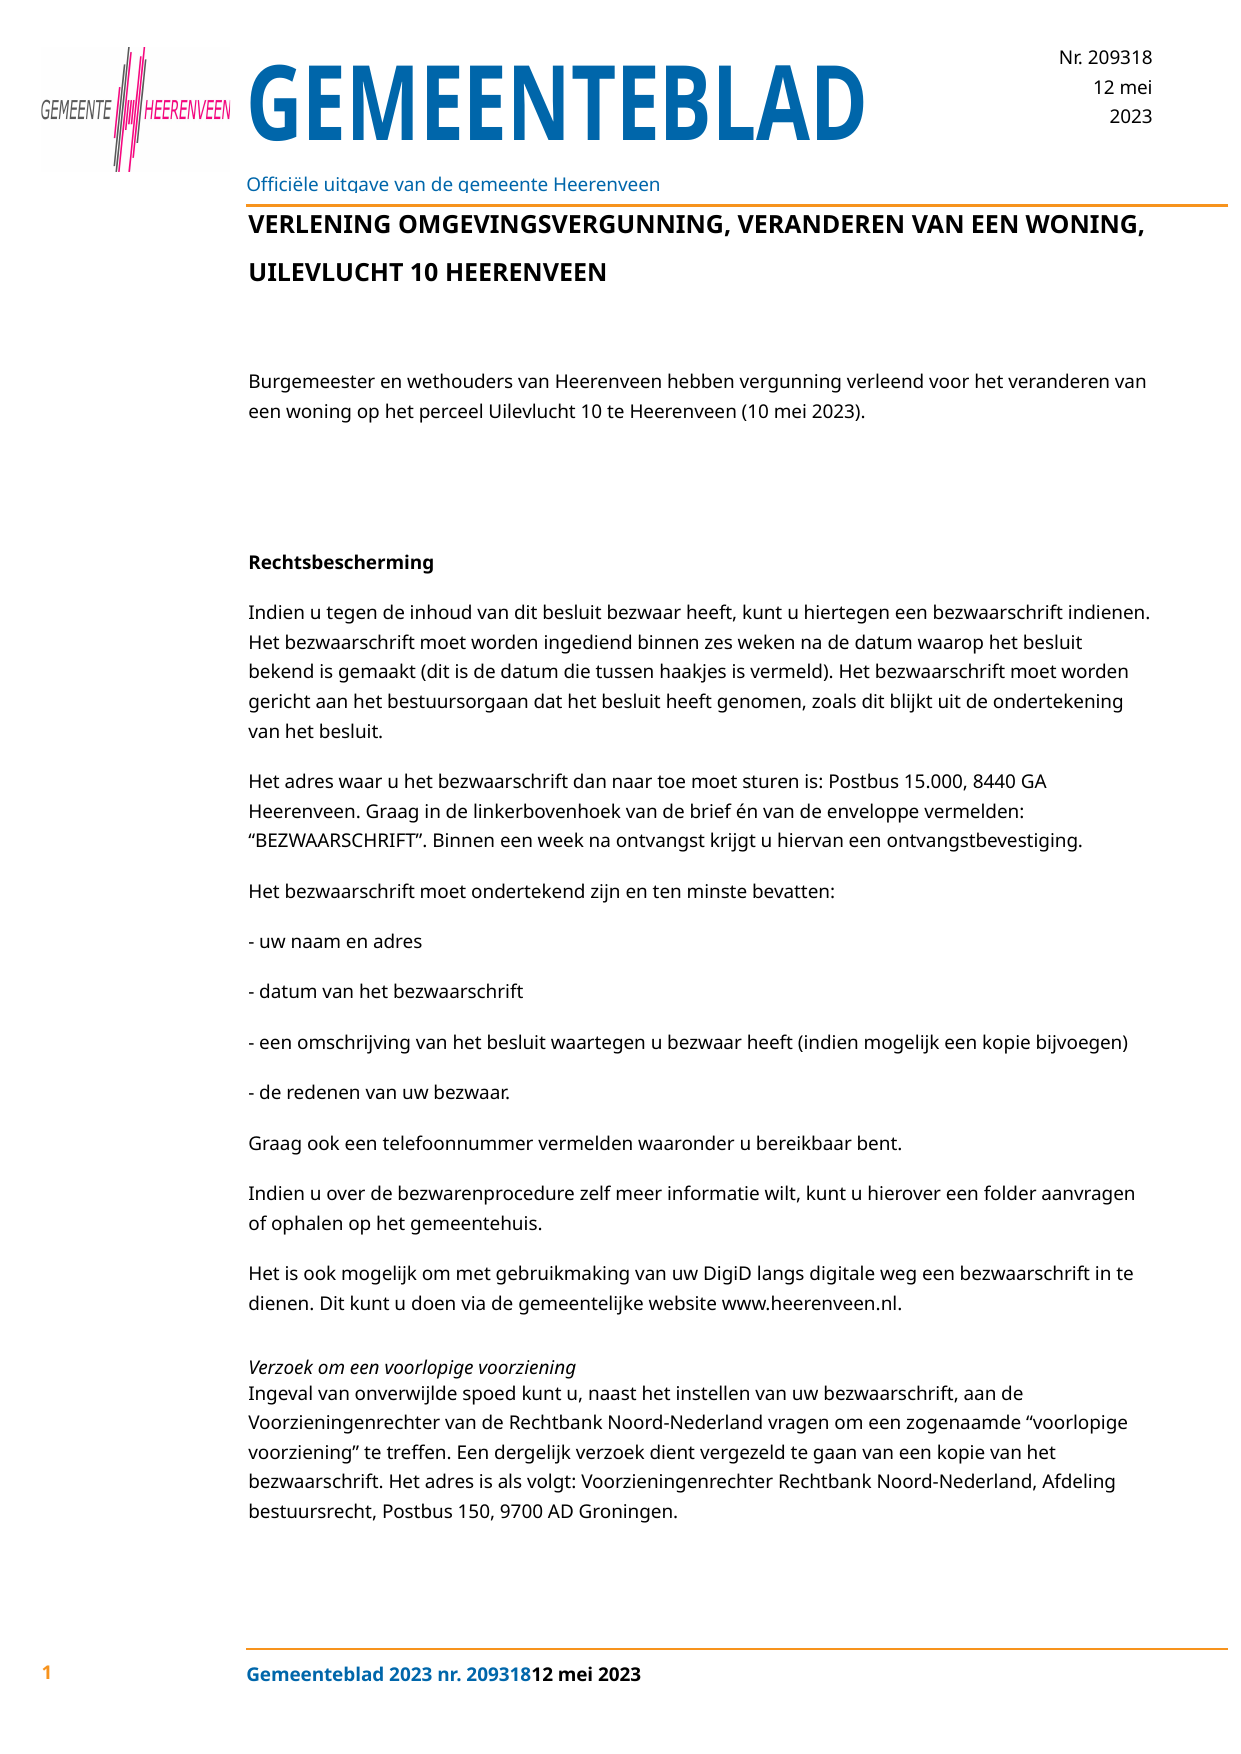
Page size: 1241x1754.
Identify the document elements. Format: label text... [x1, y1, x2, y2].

text Het is ook mogelijk om met gebruikmaking van uw DigiD langs digitale weg een bezwaarschrift in te dienen. Dit kunt u doen via de gemeentelijke website www.heerenveen.nl. [248, 1260, 1152, 1316]
text VERLENING OMGEVINGSVERGUNNING, VERANDEREN VAN EEN WONING, UILEVLUCHT 10 HEERENVEEN [248, 207, 1152, 288]
text Het bezwaarschrift moet ondertekend zijn en ten minste bevatten: [248, 878, 1152, 904]
text - uw naam en adres [248, 928, 1152, 954]
text Indien u over de bezwarenprocedure zelf meer informatie wilt, kunt u hierover een folder aanvragen of ophalen op het gemeentehuis. [248, 1180, 1152, 1236]
text Verzoek om een voorlopige voorziening [248, 1354, 1152, 1380]
text - datum van het bezwaarschrift [248, 979, 1152, 1004]
text - een omschrijving van het besluit waartegen u bezwaar heeft (indien mogelijk een kopie bijvoegen) [248, 1029, 1152, 1055]
text Rechtsbescherming [248, 549, 1152, 575]
text Ingeval van onverwijlde spoed kunt u, naast het instellen van uw bezwaarschrift, aan de Voorzieningenrechter van de Rechtbank Noord-Nederland vragen om een zogenaamde “voorlopige voorziening” te treffen. Een dergelijk verzoek dient vergezeld te gaan van een kopie van het bezwaarschrift. Het adres is als volgt: Voorzieningenrechter Rechtbank Noord-Nederland, Afdeling bestuursrecht, Postbus 150, 9700 AD Groningen. [248, 1380, 1152, 1524]
picture [41, 47, 231, 172]
text - de redenen van uw bezwaar. [248, 1079, 1152, 1105]
text Het adres waar u het bezwaarschrift dan naar toe moet sturen is: Postbus 15.000, 8440 GA Heerenveen. Graag in de linkerbovenhoek van de brief én van de enveloppe vermelden: “BEZWAARSCHRIFT”. Binnen een week na ontvangst krijgt u hiervan een ontvangstbevestiging. [248, 768, 1152, 853]
text Burgemeester en wethouders van Heerenveen hebben vergunning verleend voor het veranderen van een woning op het perceel Uilevlucht 10 te Heerenveen (10 mei 2023). [248, 368, 1152, 424]
text Graag ook een telefoonnummer vermelden waaronder u bereikbaar bent. [248, 1130, 1152, 1156]
text Indien u tegen de inhoud van dit besluit bezwaar heeft, kunt u hiertegen een bezwaarschrift indienen. Het bezwaarschrift moet worden ingediend binnen zes weken na de datum waarop het besluit bekend is gemaakt (dit is de datum die tussen haakjes is vermeld). Het bezwaarschrift moet worden gericht aan het bestuursorgaan dat het besluit heeft genomen, zoals dit blijkt uit de ondertekening van het besluit. [248, 599, 1152, 744]
